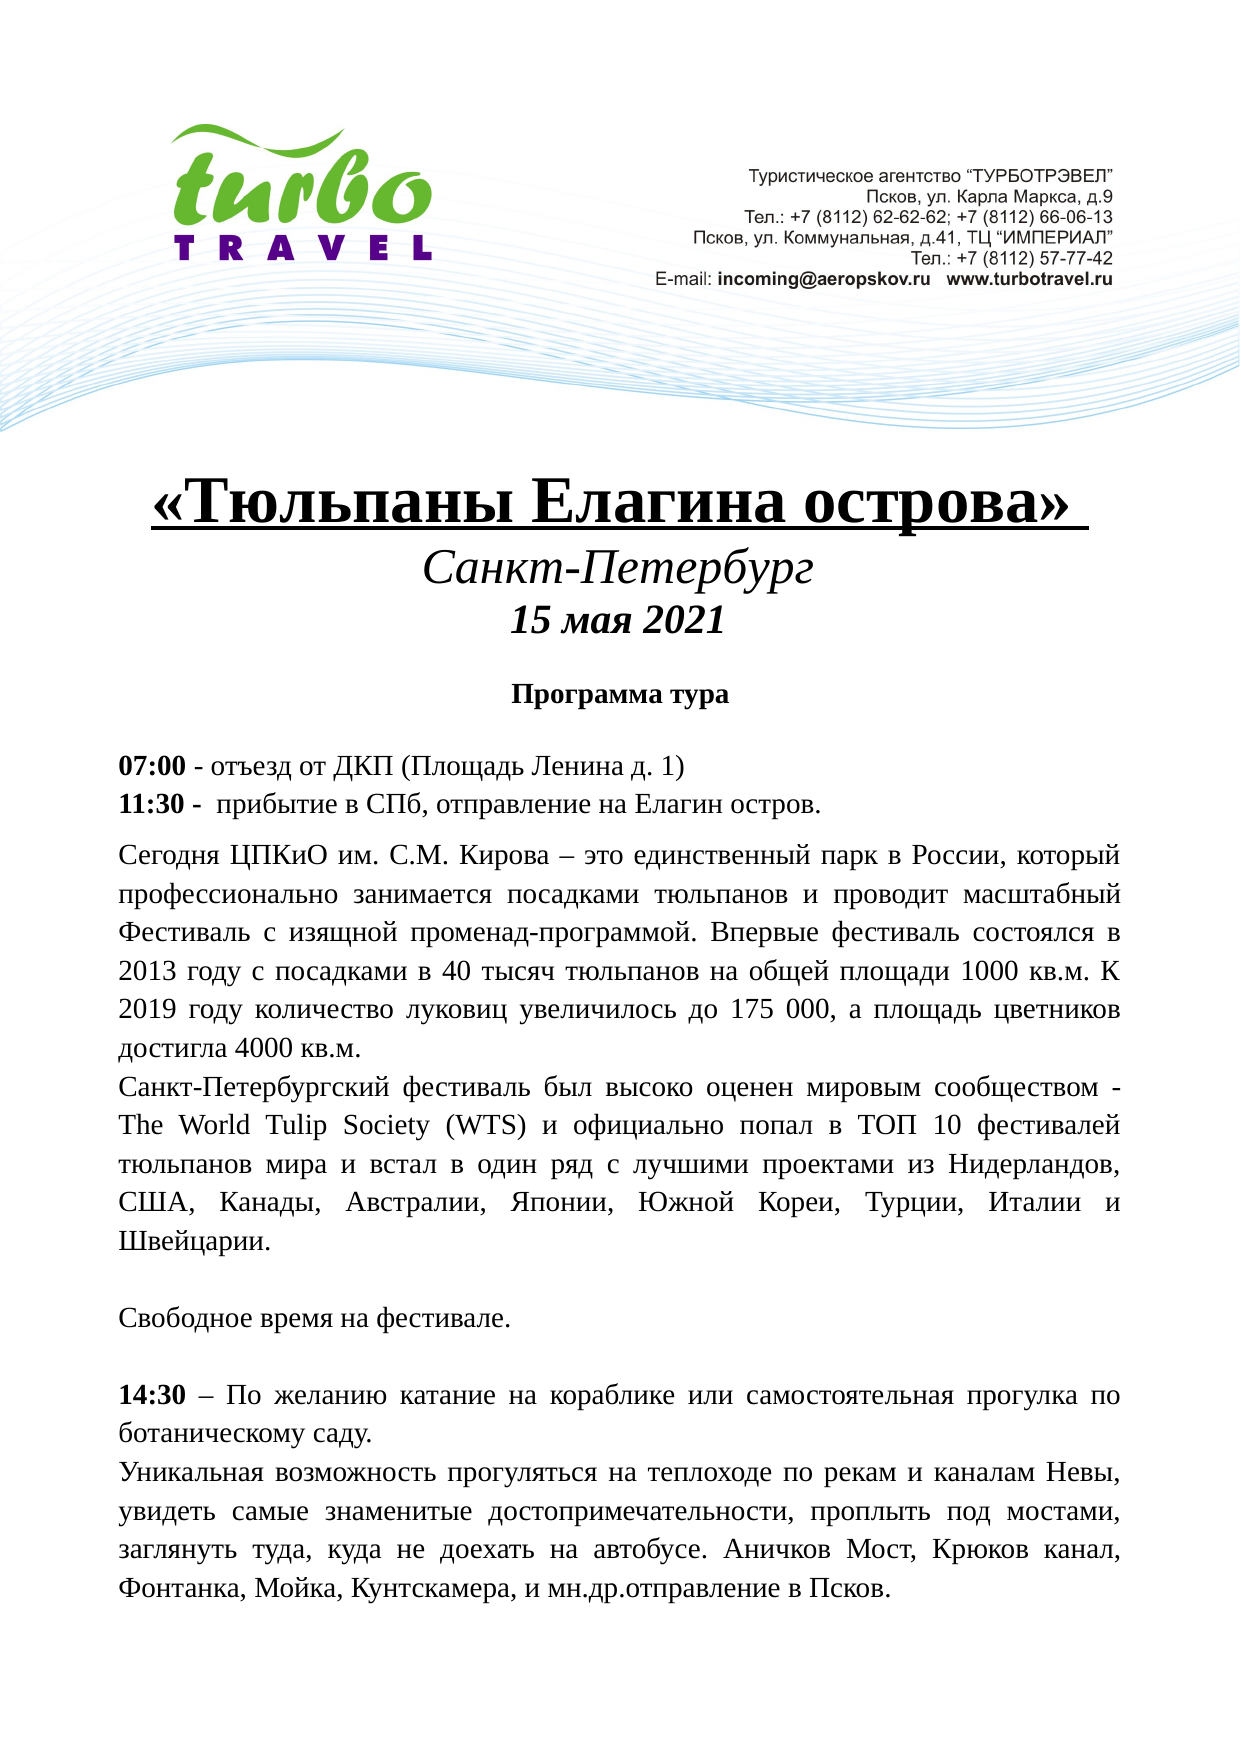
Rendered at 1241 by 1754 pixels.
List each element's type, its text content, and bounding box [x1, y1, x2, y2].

text 15 мая 2021 [118, 594, 1122, 642]
text 07:00 - отъезд от ДКП (Площадь Ленина д. 1) [118, 748, 1122, 781]
text Программа тура [118, 676, 1122, 709]
text 14:30 – По желанию катание на кораблике или самостоятельная прогулка по ботаническому саду. [118, 1377, 1122, 1449]
text Санкт-Петербург [118, 537, 1122, 594]
text 11:30 - прибытие в СПб, отправление на Елагин остров. [118, 786, 1122, 820]
text Сегодня ЦПКиО им. С.М. Кирова – это единственный парк в России, который профессионально занимается посадками тюльпанов и проводит масштабный Фестиваль с изящной променад-программой. Впервые фестиваль состоялся в 2013 году с посадками в 40 тысяч тюльпанов на общей площади 1000 кв.м. К 2019 году количество луковиц увеличилось до 175 000, а площадь цветников достигла 4000 кв.м. [118, 837, 1122, 1064]
text Свободное время на фестивале. [118, 1300, 1122, 1333]
text Уникальная возможность прогуляться на теплоходе по рекам и каналам Невы, увидеть самые знаменитые достопримечательности, проплыть под мостами, заглянуть туда, куда не доехать на автобусе. Аничков Мост, Крюков канал, Фонтанка, Мойка, Кунтскамера, и мн.др.отправление в Псков. [118, 1454, 1122, 1603]
text «Тюльпаны Елагина острова» [118, 460, 1122, 537]
text Санкт-Петербургский фестиваль был высоко оценен мировым сообществом - The World Tulip Society (WTS) и официально попал в ТОП 10 фестивалей тюльпанов мира и встал в один ряд с лучшими проектами из Нидерландов, США, Канады, Австралии, Японии, Южной Кореи, Турции, Италии и Швейцарии. [118, 1069, 1122, 1256]
